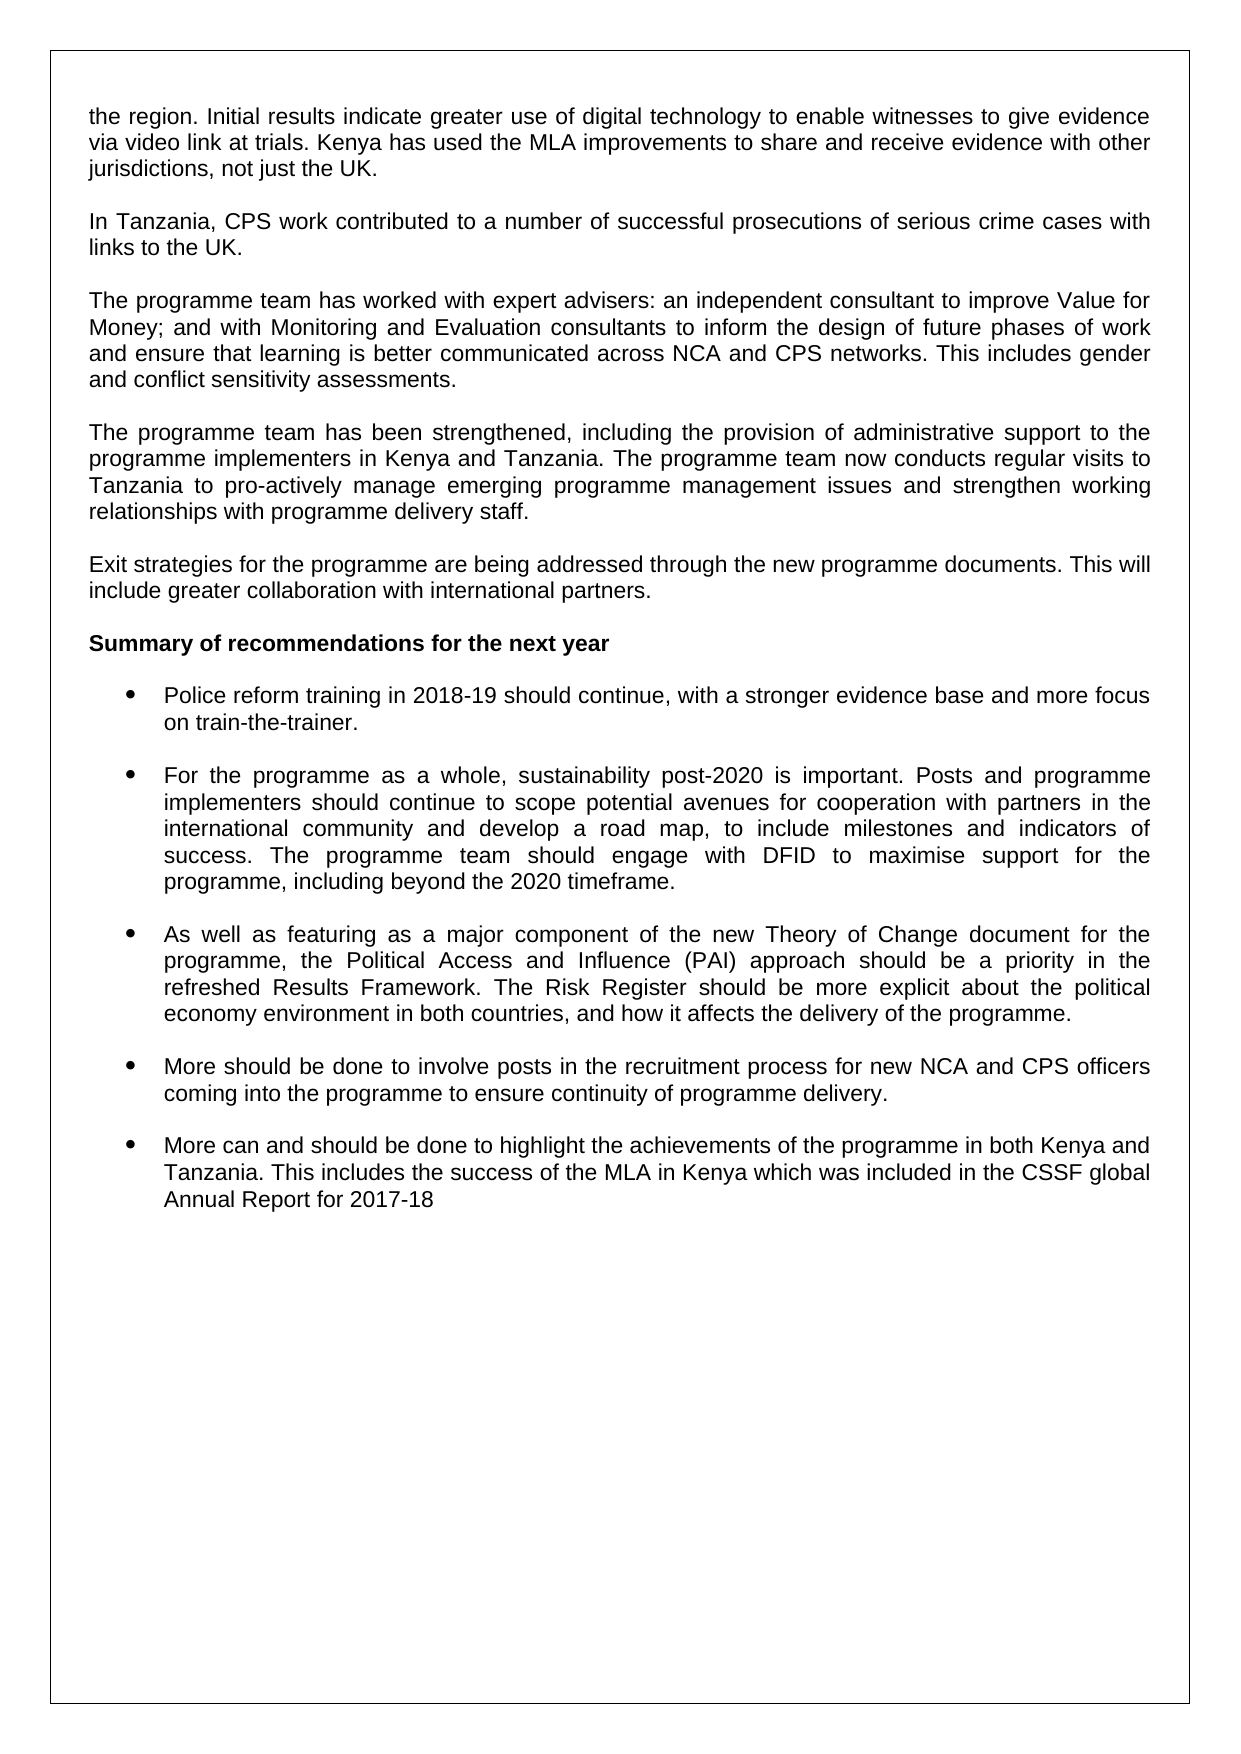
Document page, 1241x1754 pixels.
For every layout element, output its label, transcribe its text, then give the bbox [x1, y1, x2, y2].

text In Tanzania, CPS work contributed to a number of successful prosecutions of serious crime cases with links to the UK. [89, 208, 1152, 261]
text Exit strategies for the programme are being addressed through the new programme documents. This will include greater collaboration with international partners. [89, 551, 1152, 603]
list More can and should be done to highlight the achievements of the programme in both Kenya and Tanzania. This includes the success of the MLA in Kenya which was included in the CSSF global Annual Report for 2017-18 [126, 1132, 1152, 1212]
text The programme team has worked with expert advisers: an independent consultant to improve Value for Money; and with Monitoring and Evaluation consultants to inform the design of future phases of work and ensure that learning is better communicated across NCA and CPS networks. This includes gender and conflict sensitivity assessments. [89, 287, 1152, 392]
list For the programme as a whole, sustainability post-2020 is important. Posts and programme implementers should continue to scope potential avenues for cooperation with partners in the international community and develop a road map, to include milestones and indicators of success. The programme team should engage with DFID to maximise support for the programme, including beyond the 2020 timeframe. [126, 762, 1152, 894]
text the region. Initial results indicate greater use of digital technology to enable witnesses to give evidence via video link at trials. Kenya has used the MLA improvements to share and receive evidence with other jurisdictions, not just the UK. [89, 103, 1152, 182]
list Police reform training in 2018-19 should continue, with a stronger evidence base and more focus on train-the-trainer. [126, 682, 1152, 736]
text Summary of recommendations for the next year [89, 630, 1152, 656]
text The programme team has been strengthened, including the provision of administrative support to the programme implementers in Kenya and Tanzania. The programme team now conducts regular visits to Tanzania to pro-actively manage emerging programme management issues and strengthen working relationships with programme delivery staff. [89, 419, 1152, 524]
list As well as featuring as a major component of the new Theory of Change document for the programme, the Political Access and Influence (PAI) approach should be a priority in the refreshed Results Framework. The Risk Register should be more explicit about the political economy environment in both countries, and how it affects the delivery of the programme. [126, 921, 1152, 1027]
list More should be done to involve posts in the recruitment process for new NCA and CPS officers coming into the programme to ensure continuity of programme delivery. [126, 1053, 1152, 1106]
